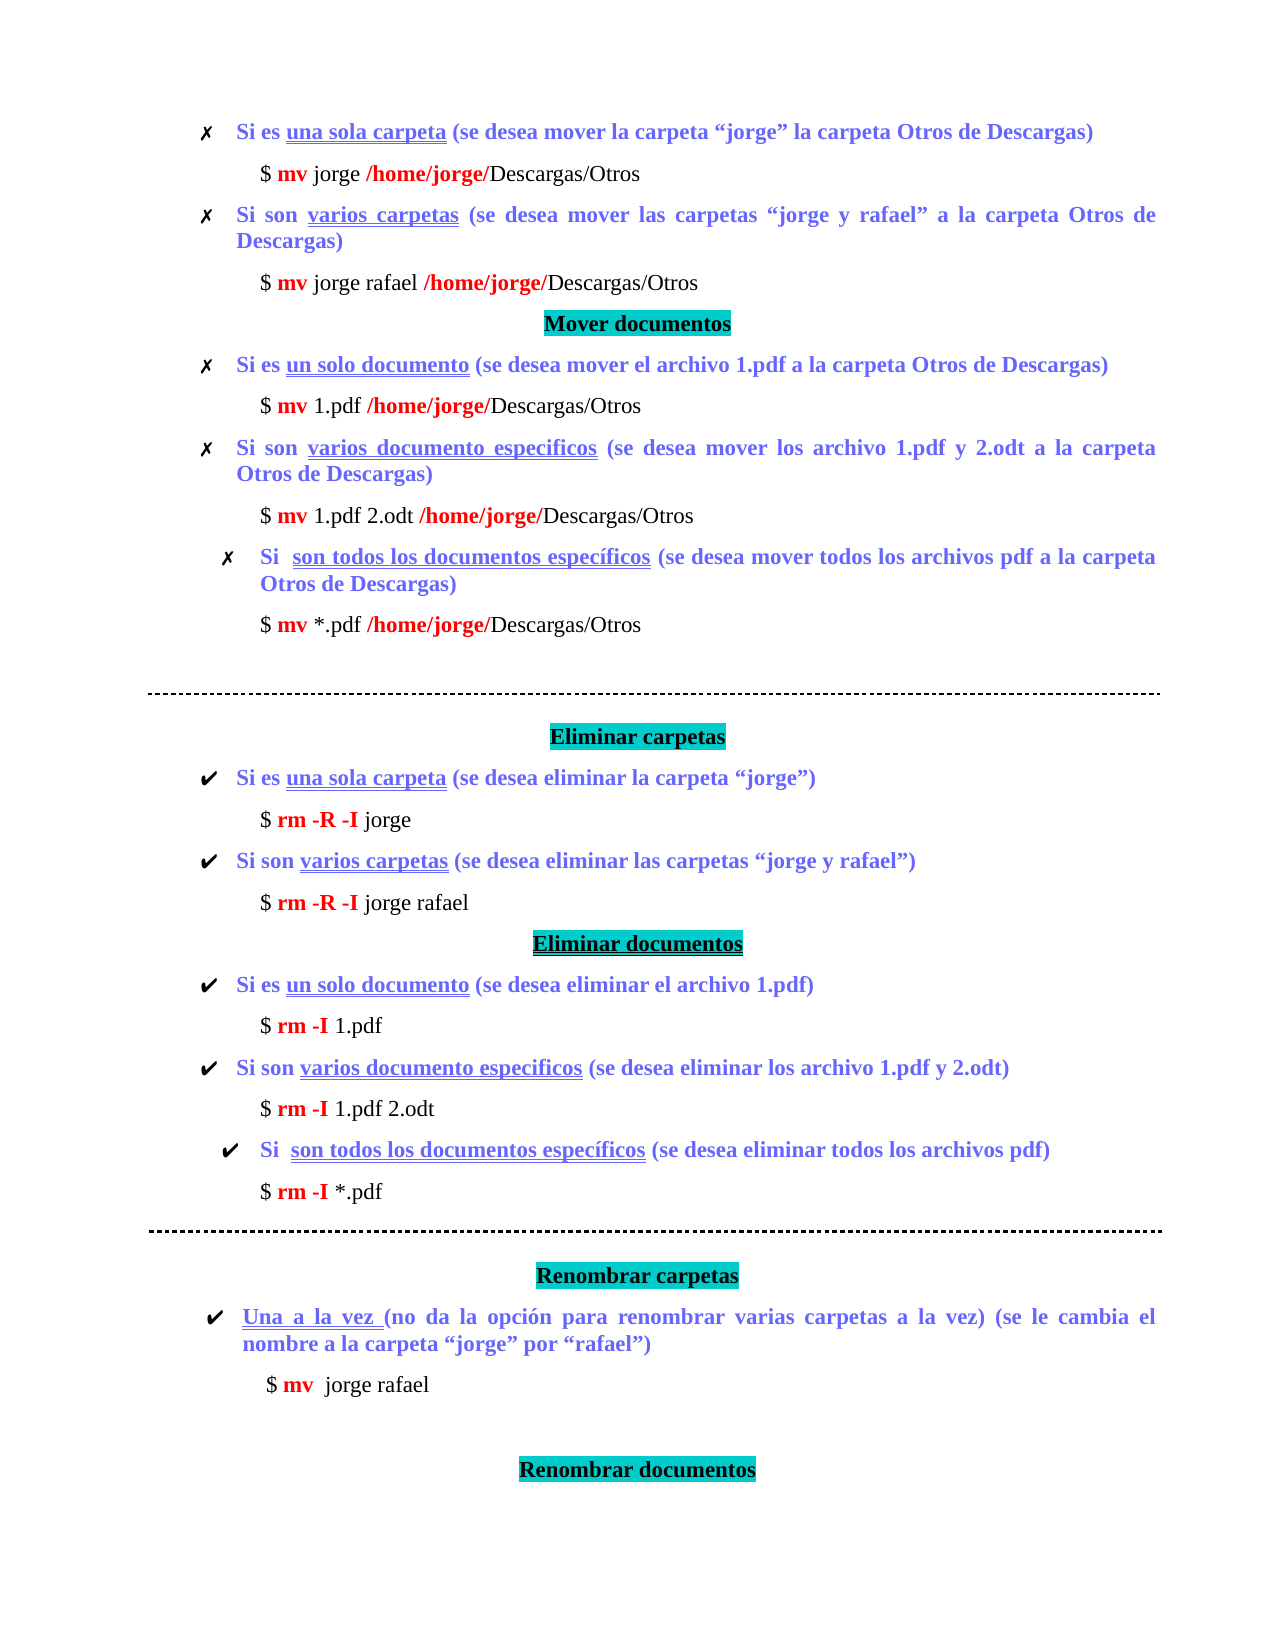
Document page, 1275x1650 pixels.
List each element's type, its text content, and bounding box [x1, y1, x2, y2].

list $ rm -I *.pdf [222, 1178, 1157, 1204]
list Si es una sola carpeta (se desea eliminar la carpeta “jorge”) [201, 764, 1157, 791]
list $ mv jorge rafael /home/jorge/Descargas/Otros [222, 269, 1157, 295]
list Si son varios documento especificos (se desea eliminar los archivo 1.pdf y 2.odt) [201, 1054, 1157, 1081]
list Si son todos los documentos específicos (se desea mover todos los archivos pdf a la carpeta Otros de Descargas) [222, 543, 1157, 596]
list Si es un solo documento (se desea eliminar el archivo 1.pdf) [201, 971, 1157, 998]
list $ mv 1.pdf 2.odt /home/jorge/Descargas/Otros [222, 502, 1157, 528]
text $ rm -R -I jorge [260, 806, 1157, 832]
list Una a la vez (no da la opción para renombrar varias carpetas a la vez) (se le cambia el nombre a la carpeta “jorge” por “rafael”) [207, 1303, 1157, 1357]
text Eliminar documentos [118, 930, 1157, 956]
list Si es un solo documento (se desea mover el archivo 1.pdf a la carpeta Otros de Descargas) [201, 351, 1157, 378]
text Mover documentos [118, 310, 1157, 336]
list Si son varios documento especificos (se desea mover los archivo 1.pdf y 2.odt a la carpeta Otros de Descargas) [201, 434, 1157, 487]
list $ mv *.pdf /home/jorge/Descargas/Otros [222, 611, 1157, 637]
text Eliminar carpetas [118, 723, 1157, 750]
list Si son varios carpetas (se desea mover las carpetas “jorge y rafael” a la carpeta Otros de Descargas) [201, 201, 1157, 254]
list $ rm -I 1.pdf 2.odt [222, 1095, 1157, 1122]
list Si son varios carpetas (se desea eliminar las carpetas “jorge y rafael”) [201, 847, 1157, 874]
text $ mv jorge rafael [266, 1371, 1157, 1398]
list $ rm -R -I jorge rafael [222, 889, 1157, 915]
text $ rm -I 1.pdf [260, 1013, 1157, 1039]
text $ mv 1.pdf /home/jorge/Descargas/Otros [260, 393, 1157, 419]
list Si son todos los documentos específicos (se desea eliminar todos los archivos pdf) [222, 1136, 1157, 1163]
text $ mv jorge /home/jorge/Descargas/Otros [260, 160, 1157, 186]
list Si es una sola carpeta (se desea mover la carpeta “jorge” la carpeta Otros de Descargas) [201, 118, 1157, 145]
text Renombrar documentos [118, 1456, 1157, 1482]
text Renombrar carpetas [118, 1262, 1157, 1289]
